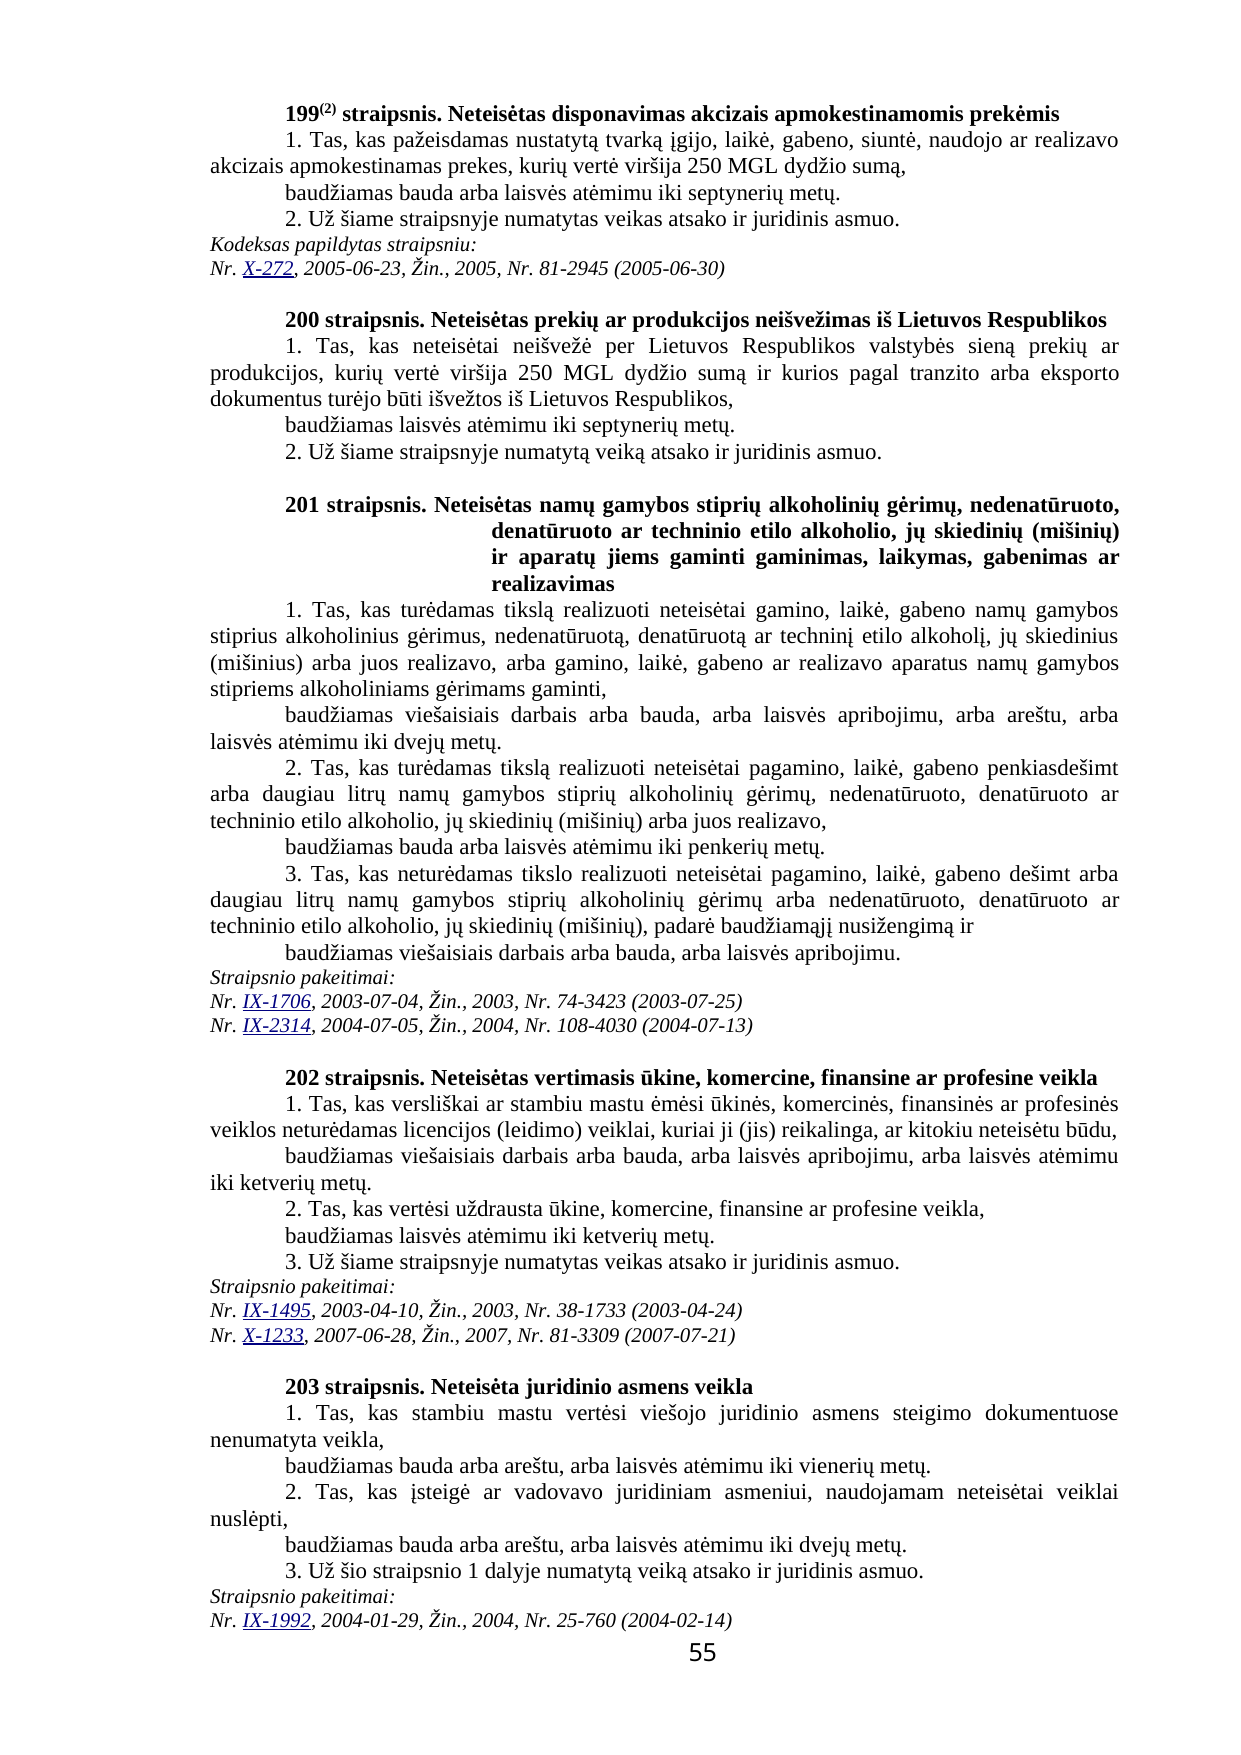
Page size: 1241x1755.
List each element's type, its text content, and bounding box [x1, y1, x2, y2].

text 2. Tas, kas įsteigė ar vadovavo juridiniam asmeniui, naudojamam neteisėtai veiklai nuslėpti, [210, 1478, 1120, 1531]
text 2. Tas, kas turėdamas tikslą realizuoti neteisėtai pagamino, laikė, gabeno penkiasdešimt arba daugiau litrų namų gamybos stiprių alkoholinių gėrimų, nedenatūruoto, denatūruoto ar techninio etilo alkoholio, jų skiedinių (mišinių) arba juos realizavo, [210, 754, 1120, 833]
text 1. Tas, kas stambiu mastu vertėsi viešojo juridinio asmens steigimo dokumentuose nenumatyta veikla, [210, 1399, 1120, 1452]
text Nr. IX-1706, 2003-07-04, Žin., 2003, Nr. 74-3423 (2003-07-25) [210, 989, 1120, 1013]
text 3. Tas, kas neturėdamas tikslo realizuoti neteisėtai pagamino, laikė, gabeno dešimt arba daugiau litrų namų gamybos stiprių alkoholinių gėrimų arba nedenatūruoto, denatūruoto ar techninio etilo alkoholio, jų skiedinių (mišinių), padarė baudžiamąjį nusižengimą ir [210, 859, 1120, 939]
text Nr. X-1233, 2007-06-28, Žin., 2007, Nr. 81-3309 (2007-07-21) [210, 1322, 1120, 1347]
text baudžiamas viešaisiais darbais arba bauda, arba laisvės apribojimu, arba areštu, arba laisvės atėmimu iki dvejų metų. [210, 701, 1120, 754]
text 1. Tas, kas turėdamas tikslą realizuoti neteisėtai gamino, laikė, gabeno namų gamybos stiprius alkoholinius gėrimus, nedenatūruotą, denatūruotą ar techninį etilo alkoholį, jų skiedinius (mišinius) arba juos realizavo, arba gamino, laikė, gabeno ar realizavo aparatus namų gamybos stipriems alkoholiniams gėrimams gaminti, [210, 596, 1120, 701]
text Nr. IX-2314, 2004-07-05, Žin., 2004, Nr. 108-4030 (2004-07-13) [210, 1013, 1120, 1037]
text 200 straipsnis. Neteisėtas prekių ar produkcijos neišvežimas iš Lietuvos Respublikos [285, 306, 1120, 332]
text 1. Tas, kas pažeisdamas nustatytą tvarką įgijo, laikė, gabeno, siuntė, naudojo ar realizavo akcizais apmokestinamas prekes, kurių vertė viršija 250 MGL dydžio sumą, [210, 126, 1120, 179]
text 3. Už šio straipsnio 1 dalyje numatytą veiką atsako ir juridinis asmuo. [210, 1557, 1120, 1584]
text 2. Tas, kas vertėsi uždrausta ūkine, komercine, finansine ar profesine veikla, [210, 1195, 1120, 1222]
text Nr. X-272, 2005-06-23, Žin., 2005, Nr. 81-2945 (2005-06-30) [210, 256, 1120, 280]
text Straipsnio pakeitimai: [210, 965, 1120, 989]
text 1. Tas, kas neteisėtai neišvežė per Lietuvos Respublikos valstybės sieną prekių ar produkcijos, kurių vertė viršija 250 MGL dydžio sumą ir kurios pagal tranzito arba eksporto dokumentus turėjo būti išvežtos iš Lietuvos Respublikos, [210, 332, 1120, 412]
text 203 straipsnis. Neteisėta juridinio asmens veikla [210, 1373, 1120, 1399]
text Straipsnio pakeitimai: [210, 1584, 1120, 1608]
text baudžiamas laisvės atėmimu iki ketverių metų. [210, 1222, 1120, 1248]
text Straipsnio pakeitimai: [210, 1274, 1120, 1298]
text 199(2) straipsnis. Neteisėtas disponavimas akcizais apmokestinamomis prekėmis [285, 100, 1120, 126]
text 2. Už šiame straipsnyje numatytą veiką atsako ir juridinis asmuo. [210, 438, 1120, 464]
text baudžiamas bauda arba laisvės atėmimu iki septynerių metų. [210, 179, 1120, 205]
title 1. Tas, kas versliškai ar stambiu mastu ėmėsi ūkinės, komercinės, finansinės ar profesinės veiklos neturėdamas licencijos (leidimo) veiklai, kuriai ji (jis) reikalinga, ar kitokiu neteisėtu būdu, [210, 1090, 1120, 1143]
text 201 straipsnis. Neteisėtas namų gamybos stiprių alkoholinių gėrimų, nedenatūruoto, denatūruoto ar techninio etilo alkoholio, jų skiedinių (mišinių) ir aparatų jiems gaminti gaminimas, laikymas, gabenimas ar realizavimas [285, 491, 1120, 596]
text 202 straipsnis. Neteisėtas vertimasis ūkine, komercine, finansine ar profesine veikla [285, 1063, 1120, 1090]
text 3. Už šiame straipsnyje numatytas veikas atsako ir juridinis asmuo. [210, 1248, 1120, 1274]
text baudžiamas bauda arba laisvės atėmimu iki penkerių metų. [210, 833, 1120, 859]
title baudžiamas viešaisiais darbais arba bauda, arba laisvės apribojimu, arba laisvės atėmimu iki ketverių metų. [210, 1143, 1120, 1195]
text baudžiamas bauda arba areštu, arba laisvės atėmimu iki vienerių metų. [210, 1452, 1120, 1478]
text Kodeksas papildytas straipsniu: [210, 232, 1120, 256]
text baudžiamas bauda arba areštu, arba laisvės atėmimu iki dvejų metų. [210, 1531, 1120, 1557]
text 2. Už šiame straipsnyje numatytas veikas atsako ir juridinis asmuo. [210, 205, 1120, 232]
text baudžiamas laisvės atėmimu iki septynerių metų. [210, 412, 1120, 438]
text baudžiamas viešaisiais darbais arba bauda, arba laisvės apribojimu. [210, 939, 1120, 965]
text Nr. IX-1992, 2004-01-29, Žin., 2004, Nr. 25-760 (2004-02-14) [210, 1608, 1120, 1632]
text Nr. IX-1495, 2003-04-10, Žin., 2003, Nr. 38-1733 (2003-04-24) [210, 1298, 1120, 1322]
